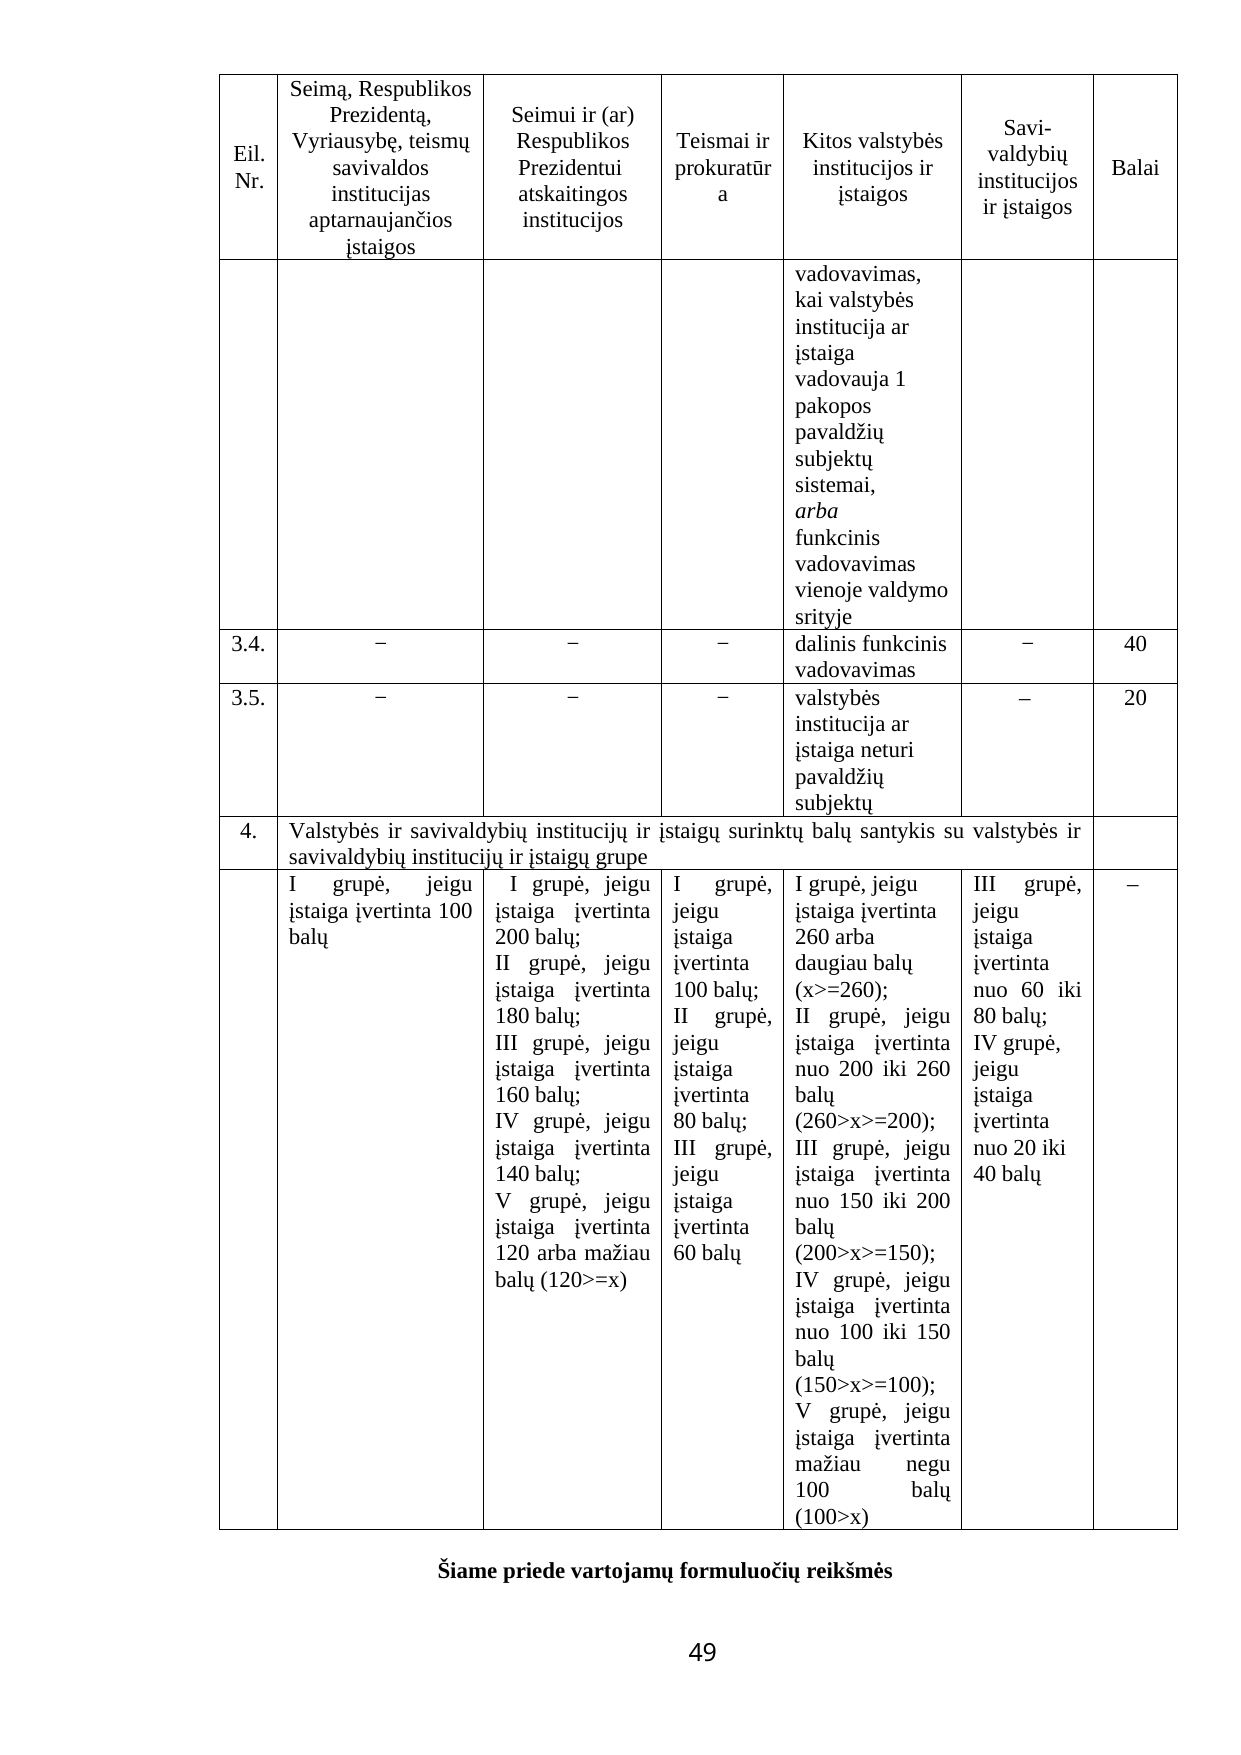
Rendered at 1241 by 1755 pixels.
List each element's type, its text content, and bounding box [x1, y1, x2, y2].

table_cell − [484, 684, 661, 816]
table_cell Valstybės ir savivaldybių institucijų ir įstaigų surinktų balų santykis su valstybės ir savivaldybių institucijų ir įstaigų grupe [278, 817, 1093, 869]
table_cell − [484, 630, 661, 683]
table_cell [662, 260, 783, 629]
table_cell [1094, 817, 1177, 869]
table_cell [220, 870, 277, 1529]
table_cell [962, 260, 1093, 629]
table_cell 20 [1094, 684, 1177, 816]
table_header Seimą, Respublikos Prezidentą, Vyriausybę, teismų savivaldos institucijas aptarnaujančios įstaigos [278, 75, 483, 259]
table_cell – [1094, 870, 1177, 1529]
table_cell [1094, 260, 1177, 629]
table_header Balai [1094, 75, 1177, 259]
table_cell – [962, 684, 1093, 816]
table_cell I grupė, jeigu įstaiga įvertinta 100 balų [278, 870, 483, 1529]
table_cell 3.5. [220, 684, 277, 816]
table_cell [220, 260, 277, 629]
table_cell − [278, 684, 483, 816]
table_cell [278, 260, 483, 629]
table_cell 4. [220, 817, 277, 869]
table_header Kitos valstybės institucijos ir įstaigos [784, 75, 961, 259]
table_cell III grupė, jeigu įstaiga įvertinta nuo 60 iki 80 balų; IV grupė, jeigu įstaiga įvertinta nuo 20 iki 40 balų [962, 870, 1093, 1529]
table_cell valstybės institucija ar įstaiga neturi pavaldžių subjektų [784, 684, 961, 816]
table_cell 3.4. [220, 630, 277, 683]
table_cell − [662, 684, 783, 816]
table_cell − [278, 630, 483, 683]
text Šiame priede vartojamų formuluočių reikšmės [210, 1557, 1120, 1583]
table_header Eil. Nr. [220, 75, 277, 259]
table_cell [484, 260, 661, 629]
table_cell I grupė, jeigu įstaiga įvertinta 200 balų; II grupė, jeigu įstaiga įvertinta 180 balų; III grupė, jeigu įstaiga įvertinta 160 balų; IV grupė, jeigu įstaiga įvertinta 140 balų; V grupė, jeigu įstaiga įvertinta 120 arba mažiau balų (120>=x) [484, 870, 661, 1529]
table_cell dalinis funkcinis vadovavimas [784, 630, 961, 683]
table_cell − [962, 630, 1093, 683]
table_cell I grupė, jeigu įstaiga įvertinta 100 balų; II grupė, jeigu įstaiga įvertinta 80 balų; III grupė, jeigu įstaiga įvertinta 60 balų [662, 870, 783, 1529]
table_header Seimui ir (ar) Respublikos Prezidentui atskaitingos institucijos [484, 75, 661, 259]
table_cell I grupė, jeigu įstaiga įvertinta 260 arba daugiau balų (x>=260); II grupė, jeigu įstaiga įvertinta nuo 200 iki 260 balų (260>x>=200); III grupė, jeigu įstaiga įvertinta nuo 150 iki 200 balų (200>x>=150); IV grupė, jeigu įstaiga įvertinta nuo 100 iki 150 balų (150>x>=100); V grupė, jeigu įstaiga įvertinta mažiau negu 100 balų (100>x) [784, 870, 961, 1529]
table_cell − [662, 630, 783, 683]
table_header Teismai ir prokuratūra [662, 75, 783, 259]
table_cell 40 [1094, 630, 1177, 683]
table_header Savi-valdybių institucijos ir įstaigos [962, 75, 1093, 259]
table_cell vadovavimas, kai valstybės institucija ar įstaiga vadovauja 1 pakopos pavaldžių subjektų sistemai, arba funkcinis vadovavimas vienoje valdymo srityje [784, 260, 961, 629]
